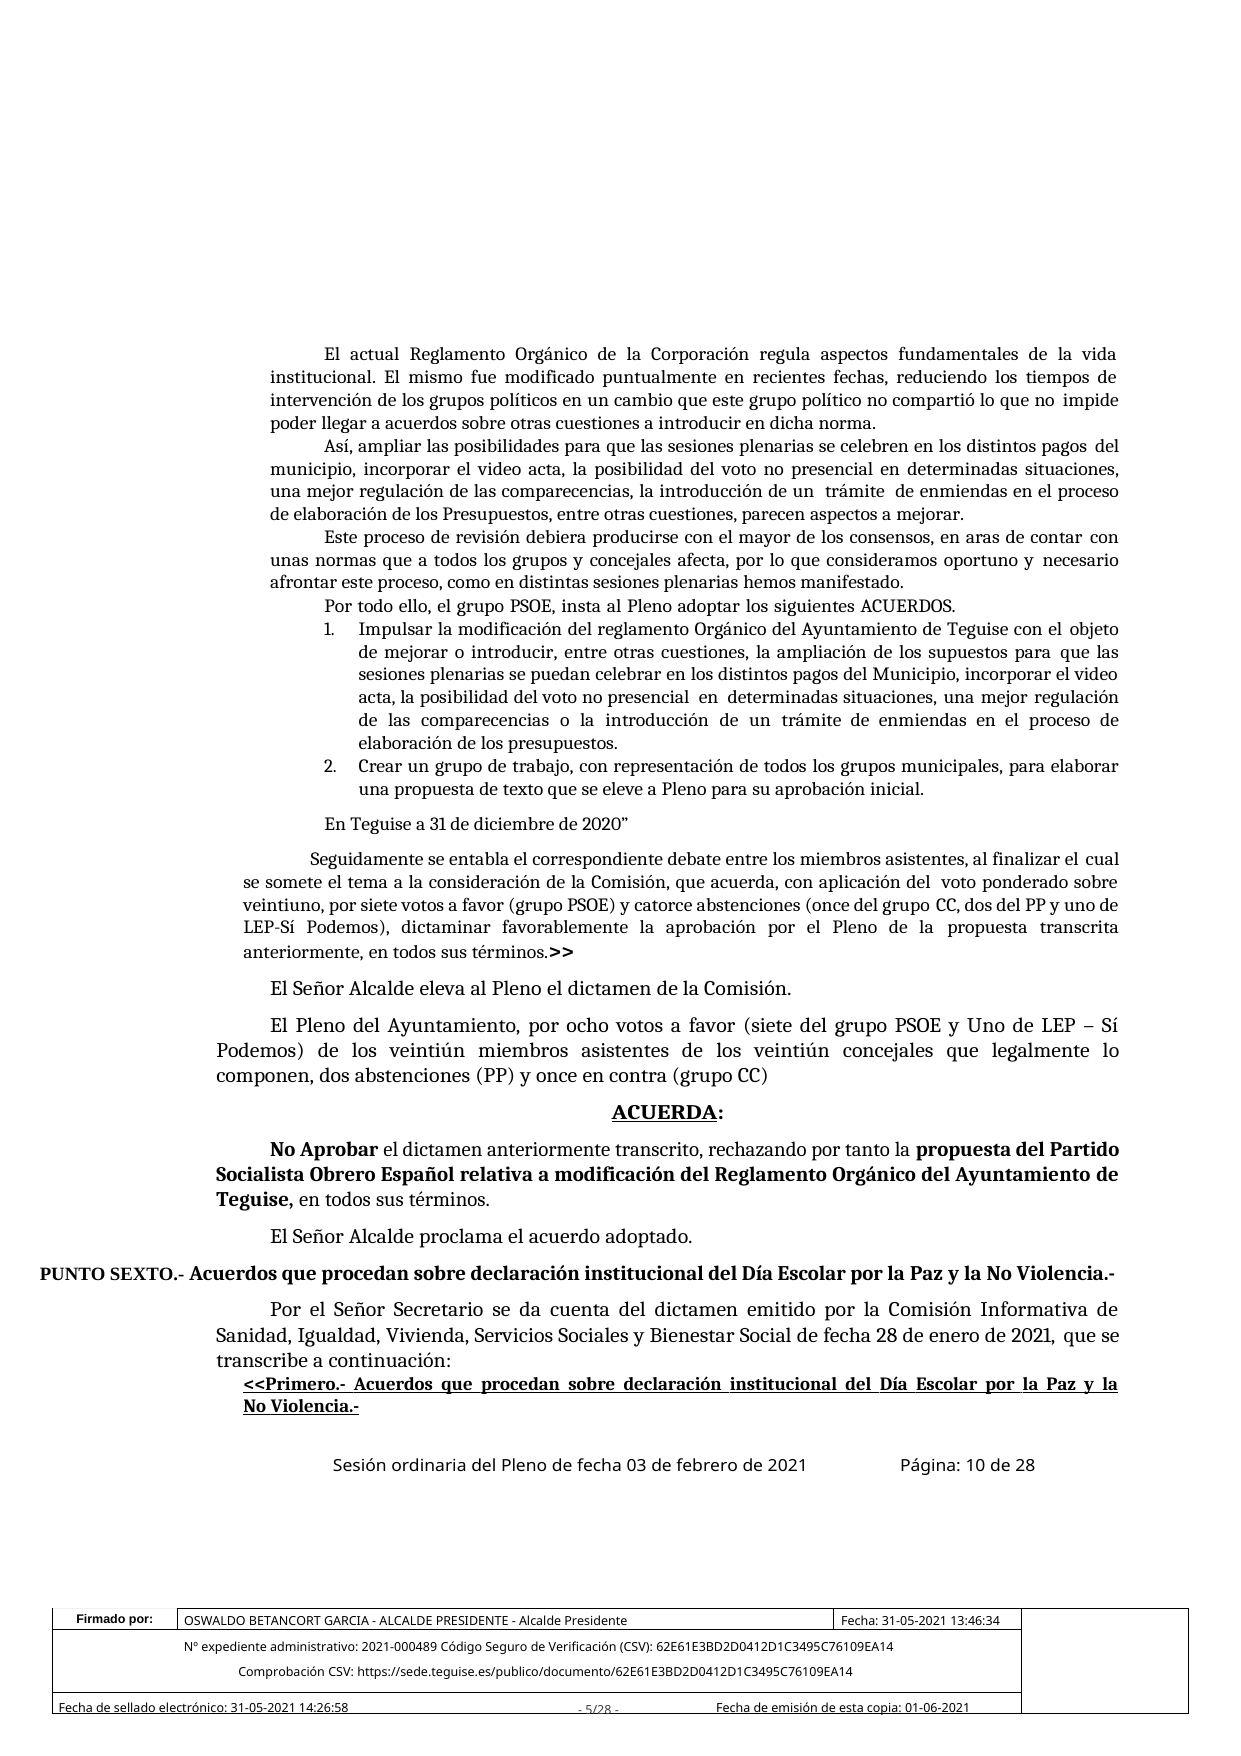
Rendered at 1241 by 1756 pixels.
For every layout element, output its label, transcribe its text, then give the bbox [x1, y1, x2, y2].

text El actual Reglamento Orgánico de la Corporación regula aspectos fundamentales de la vida institucional. El mismo fue modificado puntualmente en recientes fechas, reduciendo los tiempos de intervención de los grupos políticos en un cambio que este grupo político no compartió lo que no impide poder llegar a acuerdos sobre otras cuestiones a introducir en dicha norma. [270, 343, 1119, 434]
subtitle PUNTO SEXTO.- Acuerdos que procedan sobre declaración institucional del Día Escolar por la Paz y la No Violencia.- [39, 1262, 1119, 1286]
subtitle <<Primero.- Acuerdos que procedan sobre declaración institucional del Día Escolar por la Paz y la [243, 1373, 1118, 1392]
text Así, ampliar las posibilidades para que las sesiones plenarias se celebren en los distintos pagos del municipio, incorporar el video acta, la posibilidad del voto no presencial en determinadas situaciones, una mejor regulación de las comparecencias, la introducción de un trámite de enmiendas en el proceso de elaboración de los Presupuestos, entre otras cuestiones, parecen aspectos a mejorar. [270, 435, 1119, 525]
text En Teguise a 31 de diciembre de 2020” [324, 813, 1201, 835]
text El Señor Alcalde eleva al Pleno el dictamen de la Comisión. [270, 976, 1201, 1000]
text El Señor Alcalde proclama el acuerdo adoptado. [270, 1225, 1201, 1249]
list Impulsar la modificación del reglamento Orgánico del Ayuntamiento de Teguise con el objeto de mejorar o introducir, entre otras cuestiones, la ampliación de los supuestos para que las sesiones plenarias se puedan celebrar en los distintos pagos del Municipio, incorporar el video acta, la posibilidad del voto no presencial en determinadas situaciones, una mejor regulación de las comparecencias o la introducción de un trámite de enmiendas en el proceso de elaboración de los presupuestos. [324, 618, 1119, 754]
text Por todo ello, el grupo PSOE, insta al Pleno adoptar los siguientes ACUERDOS. [324, 595, 1201, 617]
text ACUERDA: [228, 1101, 1107, 1124]
text Seguidamente se entabla el correspondiente debate entre los miembros asistentes, al finalizar el cual se somete el tema a la consideración de la Comisión, que acuerda, con aplicación del voto ponderado sobre veintiuno, por siete votos a favor (grupo PSOE) y catorce abstenciones (once del grupo CC, dos del PP y uno de LEP-Sí Podemos), dictaminar favorablemente la aprobación por el Pleno de la propuesta transcrita anteriormente, en todos sus términos.>> [243, 848, 1119, 964]
text Sesión ordinaria del Pleno de fecha 03 de febrero de 2021 Página: 10 de 28 [333, 1453, 1201, 1476]
list Crear un grupo de trabajo, con representación de todos los grupos municipales, para elaborar una propuesta de texto que se eleve a Pleno para su aprobación inicial. [324, 756, 1118, 800]
text Este proceso de revisión debiera producirse con el mayor de los consensos, en aras de contar con unas normas que a todos los grupos y concejales afecta, por lo que consideramos oportuno y necesario afrontar este proceso, como en distintas sesiones plenarias hemos manifestado. [270, 526, 1119, 594]
text No Aprobar el dictamen anteriormente transcrito, rechazando por tanto la propuesta del Partido Socialista Obrero Español relativa a modificación del Reglamento Orgánico del Ayuntamiento de Teguise, en todos sus términos. [216, 1137, 1119, 1212]
subtitle No Violencia.- [243, 1393, 1118, 1417]
text Por el Señor Secretario se da cuenta del dictamen emitido por la Comisión Informativa de Sanidad, Igualdad, Vivienda, Servicios Sociales y Bienestar Social de fecha 28 de enero de 2021, que se transcribe a continuación: [216, 1298, 1119, 1372]
text El Pleno del Ayuntamiento, por ocho votos a favor (siete del grupo PSOE y Uno de LEP – Sí Podemos) de los veintiún miembros asistentes de los veintiún concejales que legalmente lo componen, dos abstenciones (PP) y once en contra (grupo CC) [216, 1013, 1119, 1088]
